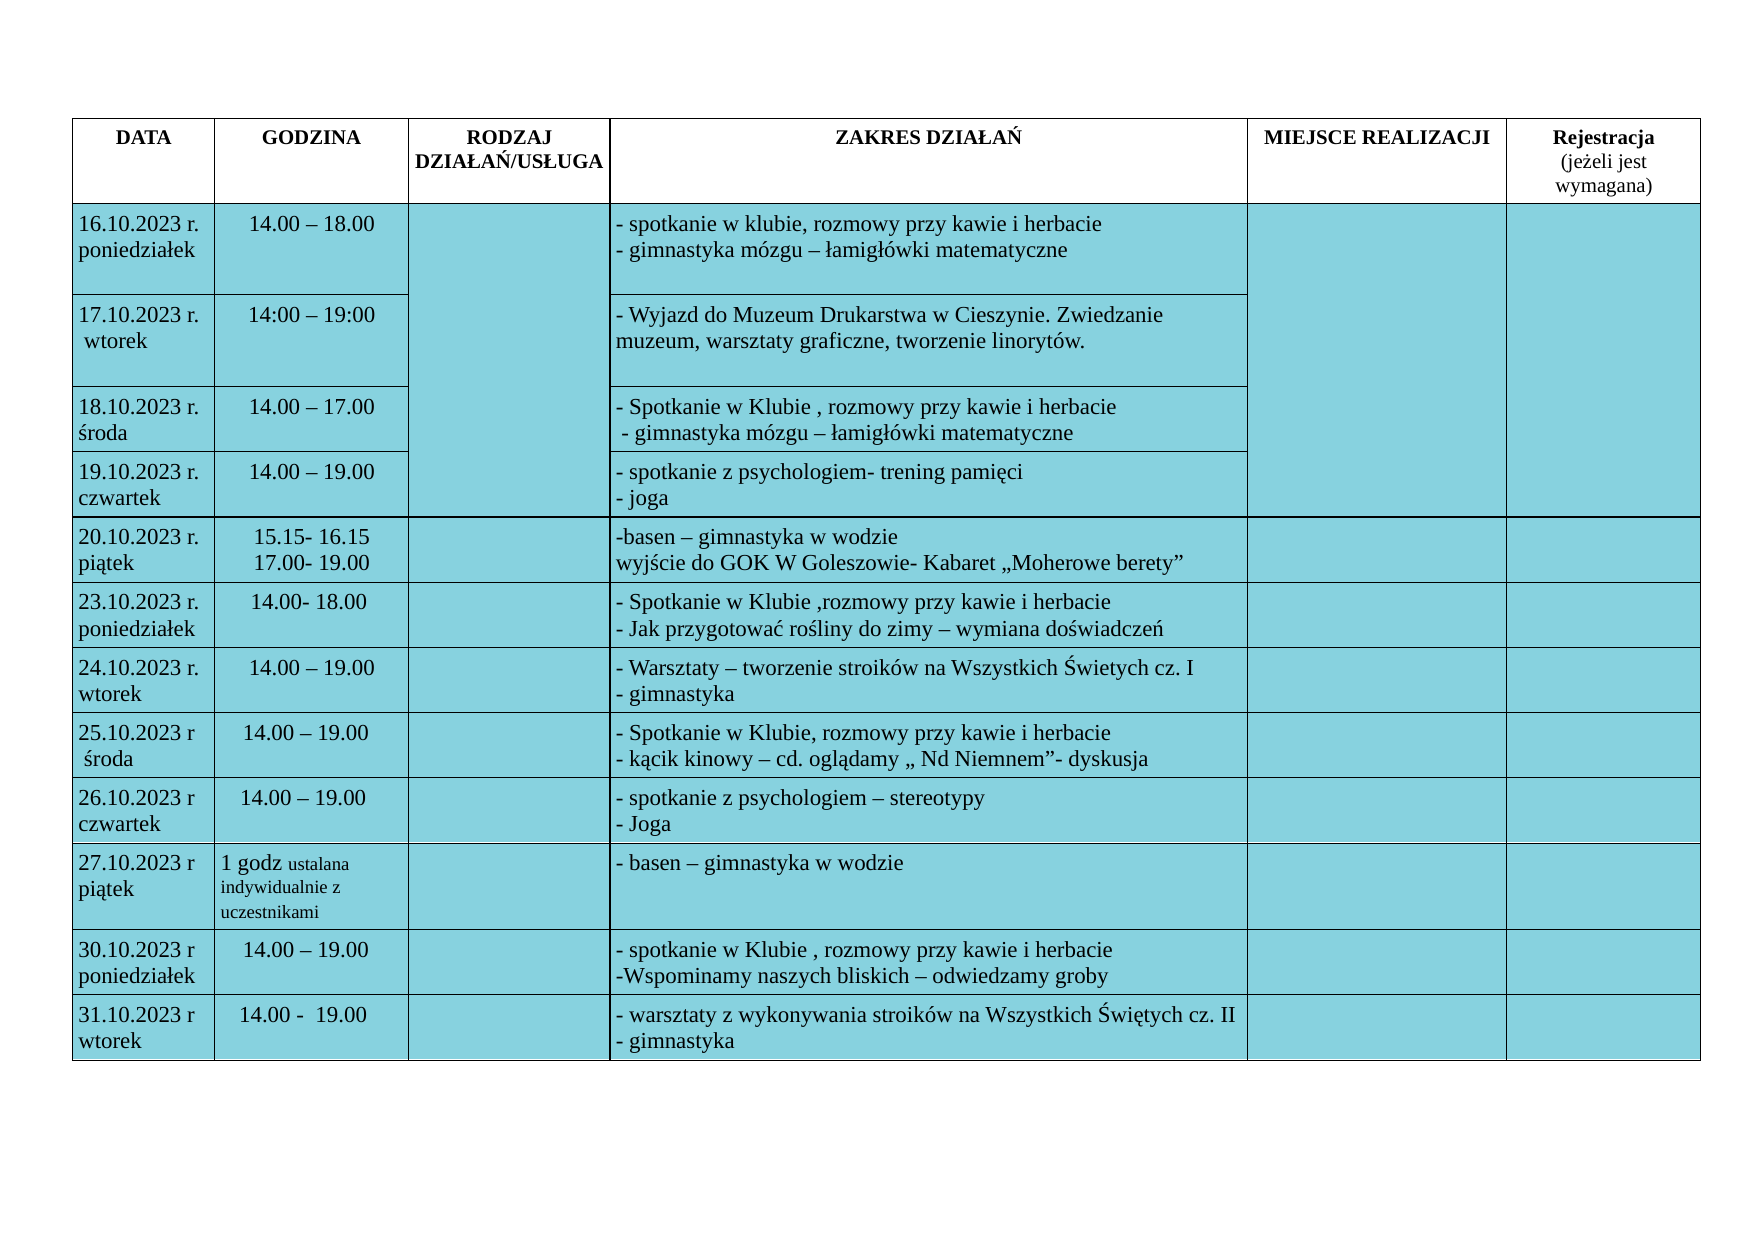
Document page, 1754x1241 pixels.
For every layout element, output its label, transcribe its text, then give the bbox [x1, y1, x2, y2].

table_cell [1507, 930, 1700, 994]
table_cell 17.10.2023 r. wtorek [73, 295, 214, 386]
table_cell 14.00 – 19.00 [215, 648, 408, 712]
table_cell 27.10.2023 r piątek [73, 844, 214, 929]
table_cell - spotkanie z psychologiem – stereotypy - Joga [611, 778, 1247, 842]
table_cell - basen – gimnastyka w wodzie [611, 844, 1247, 929]
table_cell 14.00 – 17.00 [215, 387, 408, 451]
table_cell 14.00 – 19.00 [215, 713, 408, 777]
table_cell 26.10.2023 r czwartek [73, 778, 214, 842]
table_cell [1507, 583, 1700, 647]
table_header Rejestracja (jeżeli jest wymagana) [1507, 119, 1700, 203]
table_cell 14.00 – 18.00 [215, 204, 408, 294]
table_cell [1248, 713, 1506, 777]
table_cell - Spotkanie w Klubie ,rozmowy przy kawie i herbacie - Jak przygotować rośliny do zimy – wymiana doświadczeń [611, 583, 1247, 647]
table_cell - Wyjazd do Muzeum Drukarstwa w Cieszynie. Zwiedzanie muzeum, warsztaty graficzne, tworzenie linorytów. [611, 295, 1247, 386]
table_cell 14:00 – 19:00 [215, 295, 408, 386]
table_header DATA [73, 119, 214, 203]
table_cell [1507, 518, 1700, 582]
table_cell 14.00 – 19.00 [215, 930, 408, 994]
table_cell [1248, 995, 1506, 1059]
table_cell - Spotkanie w Klubie , rozmowy przy kawie i herbacie - gimnastyka mózgu – łamigłówki matematyczne [611, 387, 1247, 451]
table_cell 16.10.2023 r. poniedziałek [73, 204, 214, 294]
table_cell - spotkanie w klubie, rozmowy przy kawie i herbacie - gimnastyka mózgu – łamigłówki matematyczne [611, 204, 1247, 294]
table_cell 14.00 – 19.00 [215, 778, 408, 842]
table_cell 1 godz ustalana indywidualnie z uczestnikami [215, 844, 408, 929]
table_cell 24.10.2023 r. wtorek [73, 648, 214, 712]
table_cell [409, 844, 609, 929]
table_cell [1507, 778, 1700, 842]
table_cell 30.10.2023 r poniedziałek [73, 930, 214, 994]
table_cell -basen – gimnastyka w wodzie wyjście do GOK W Goleszowie- Kabaret „Moherowe berety” [611, 518, 1247, 582]
table_cell [409, 778, 609, 842]
table_cell 23.10.2023 r. poniedziałek [73, 583, 214, 647]
table_cell 20.10.2023 r. piątek [73, 518, 214, 582]
table_cell 14.00 – 19.00 [215, 452, 408, 516]
table_cell - Spotkanie w Klubie, rozmowy przy kawie i herbacie - kącik kinowy – cd. oglądamy „ Nd Niemnem”- dyskusja [611, 713, 1247, 777]
table_cell [409, 713, 609, 777]
table_cell [1248, 583, 1506, 647]
table_cell 14.00 - 19.00 [215, 995, 408, 1059]
table_header GODZINA [215, 119, 408, 203]
table_cell - spotkanie w Klubie , rozmowy przy kawie i herbacie -Wspominamy naszych bliskich – odwiedzamy groby [611, 930, 1247, 994]
table_header ZAKRES DZIAŁAŃ [611, 119, 1247, 203]
table_cell - Warsztaty – tworzenie stroików na Wszystkich Świetych cz. I - gimnastyka [611, 648, 1247, 712]
table_cell [409, 583, 609, 647]
table_cell [1248, 778, 1506, 842]
table_cell 15.15- 16.15 17.00- 19.00 [215, 518, 408, 582]
table_cell 19.10.2023 r. czwartek [73, 452, 214, 516]
table_cell 18.10.2023 r. środa [73, 387, 214, 451]
table_cell [1507, 844, 1700, 929]
table_cell [1507, 713, 1700, 777]
table_cell 31.10.2023 r wtorek [73, 995, 214, 1059]
table_cell [1248, 648, 1506, 712]
table_cell 14.00- 18.00 [215, 583, 408, 647]
table_cell - spotkanie z psychologiem- trening pamięci - joga [611, 452, 1247, 516]
table_header RODZAJ DZIAŁAŃ/USŁUGA [409, 119, 609, 203]
table_cell [1507, 648, 1700, 712]
table_cell [409, 518, 609, 582]
table_cell 25.10.2023 r środa [73, 713, 214, 777]
table_cell [1248, 930, 1506, 994]
table_cell [409, 930, 609, 994]
table_cell [1248, 518, 1506, 582]
table_cell [409, 648, 609, 712]
table_header MIEJSCE REALIZACJI [1248, 119, 1506, 203]
table_cell [409, 995, 609, 1059]
table_cell [1248, 844, 1506, 929]
table_cell - warsztaty z wykonywania stroików na Wszystkich Świętych cz. II - gimnastyka [611, 995, 1247, 1059]
table_cell [1507, 995, 1700, 1059]
